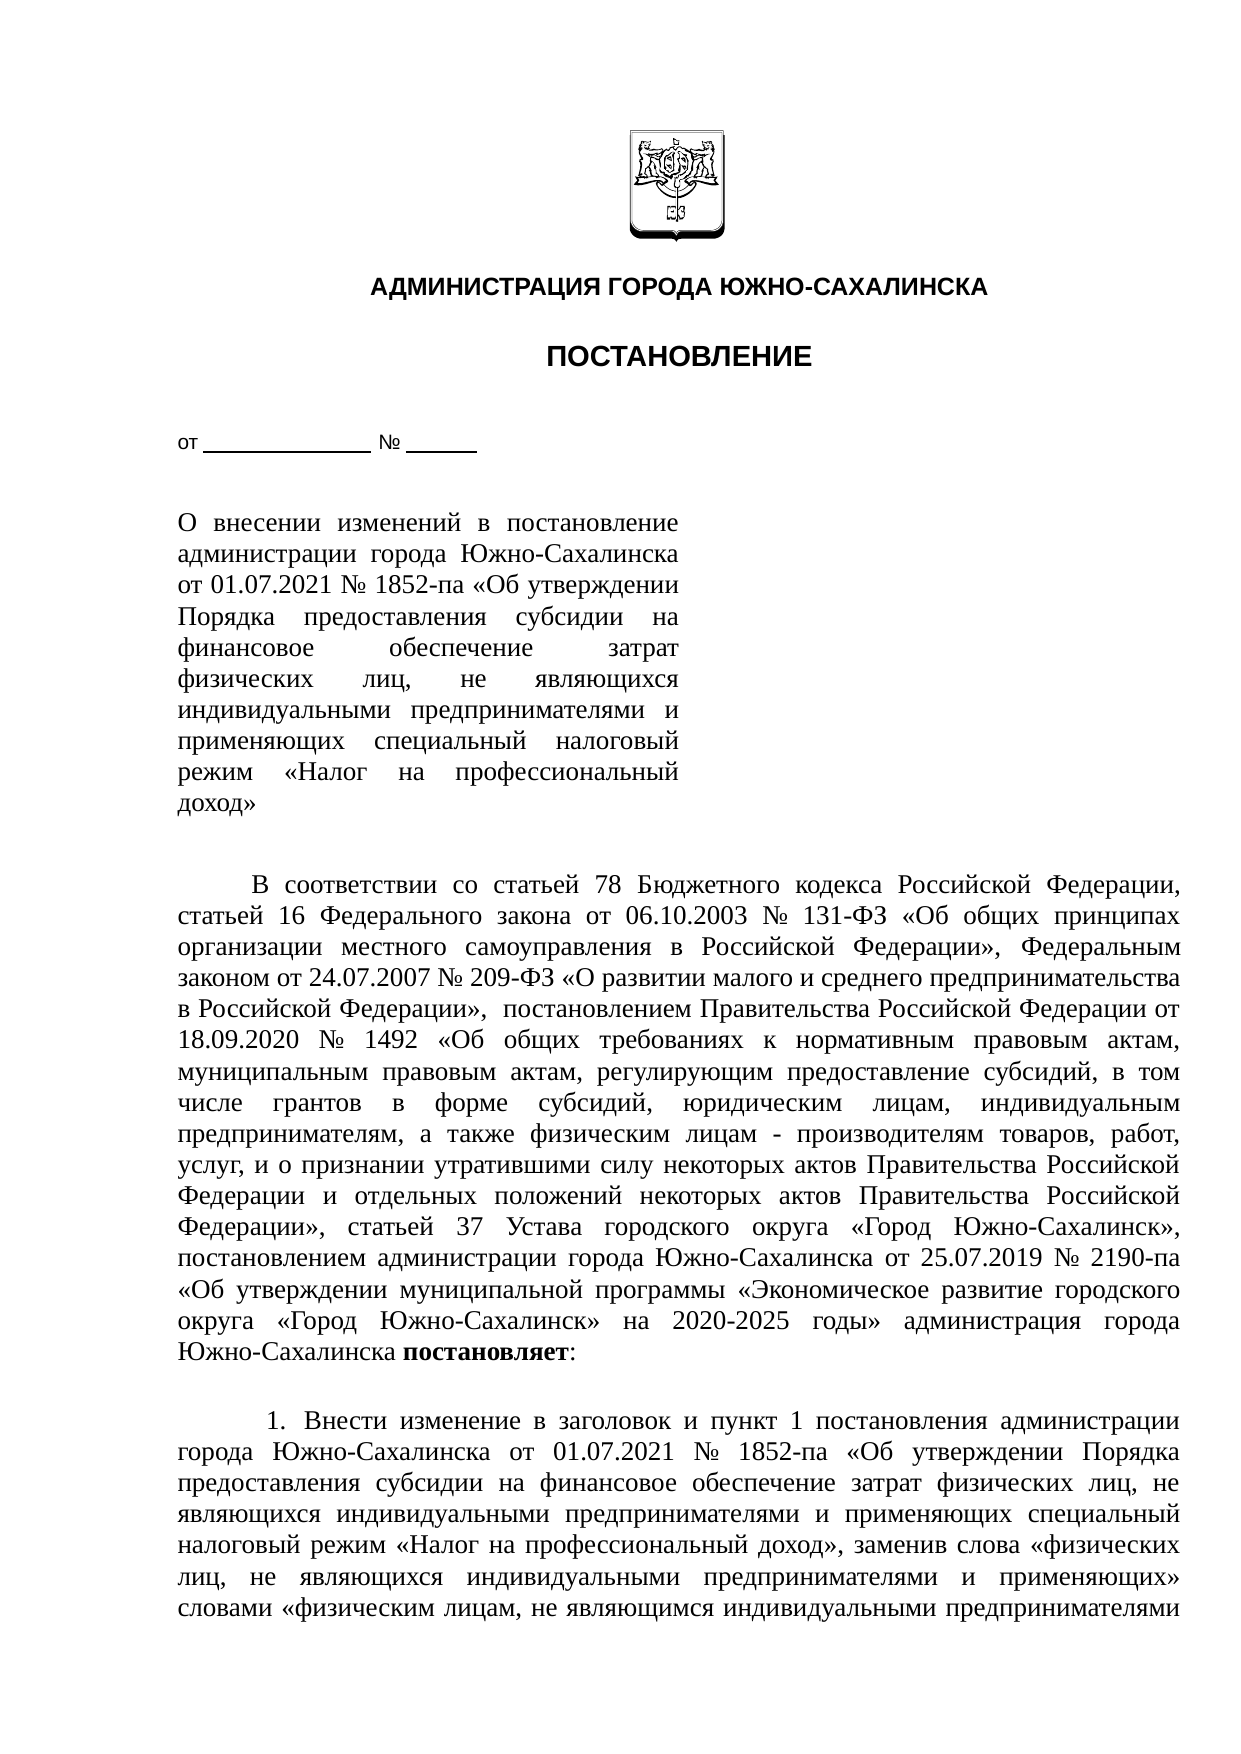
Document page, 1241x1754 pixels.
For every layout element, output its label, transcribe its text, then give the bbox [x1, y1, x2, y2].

list Внести изменение в заголовок и пункт 1 постановления администрации города Южно-Сахалинска от 01.07.2021 № 1852-па «Об утверждении Порядка предоставления субсидии на финансовое обеспечение затрат физических лиц, не являющихся индивидуальными предпринимателями и применяющих специальный налоговый режим «Налог на профессиональный доход», заменив слова «физических лиц, не являющихся индивидуальными предпринимателями и применяющих» словами «физическим лицам, не являющимся индивидуальными предпринимателями [177, 1404, 1181, 1622]
text АДМИНИСТРАЦИЯ ГОРОДА ЮЖНО-САХАЛИНСКА [177, 272, 1181, 301]
text В соответствии со статьей 78 Бюджетного кодекса Российской Федерации, статьей 16 Федерального закона от 06.10.2003 № 131-ФЗ «Об общих принципах организации местного самоуправления в Российской Федерации», Федеральным законом от 24.07.2007 № 209-ФЗ «О развитии малого и среднего предпринимательства в Российской Федерации», постановлением Правительства Российской Федерации от 18.09.2020 № 1492 «Об общих требованиях к нормативным правовым актам, муниципальным правовым актам, регулирующим предоставление субсидий, в том числе грантов в форме субсидий, юридическим лицам, индивидуальным предпринимателям, а также физическим лицам - производителям товаров, работ, услуг, и о признании утратившими силу некоторых актов Правительства Российской Федерации и отдельных положений некоторых актов Правительства Российской Федерации», статьей 37 Устава городского округа «Город Южно-Сахалинск», постановлением администрации города Южно-Сахалинска от 25.07.2019 № 2190-па «Об утверждении муниципальной программы «Экономическое развитие городского округа «Город Южно-Сахалинск» на 2020-2025 годы» администрация города Южно-Сахалинска постановляет: [177, 868, 1181, 1366]
text от № [177, 422, 1181, 456]
text О внесении изменений в постановление администрации города Южно-Сахалинска от 01.07.2021 № 1852-па «Об утверждении Порядка предоставления субсидии на финансовое обеспечение затрат физических лиц, не являющихся индивидуальными предпринимателями и применяющих специальный налоговый режим «Налог на профессиональный доход» [177, 506, 679, 818]
text ПОСТАНОВЛЕНИЕ [177, 339, 1181, 372]
